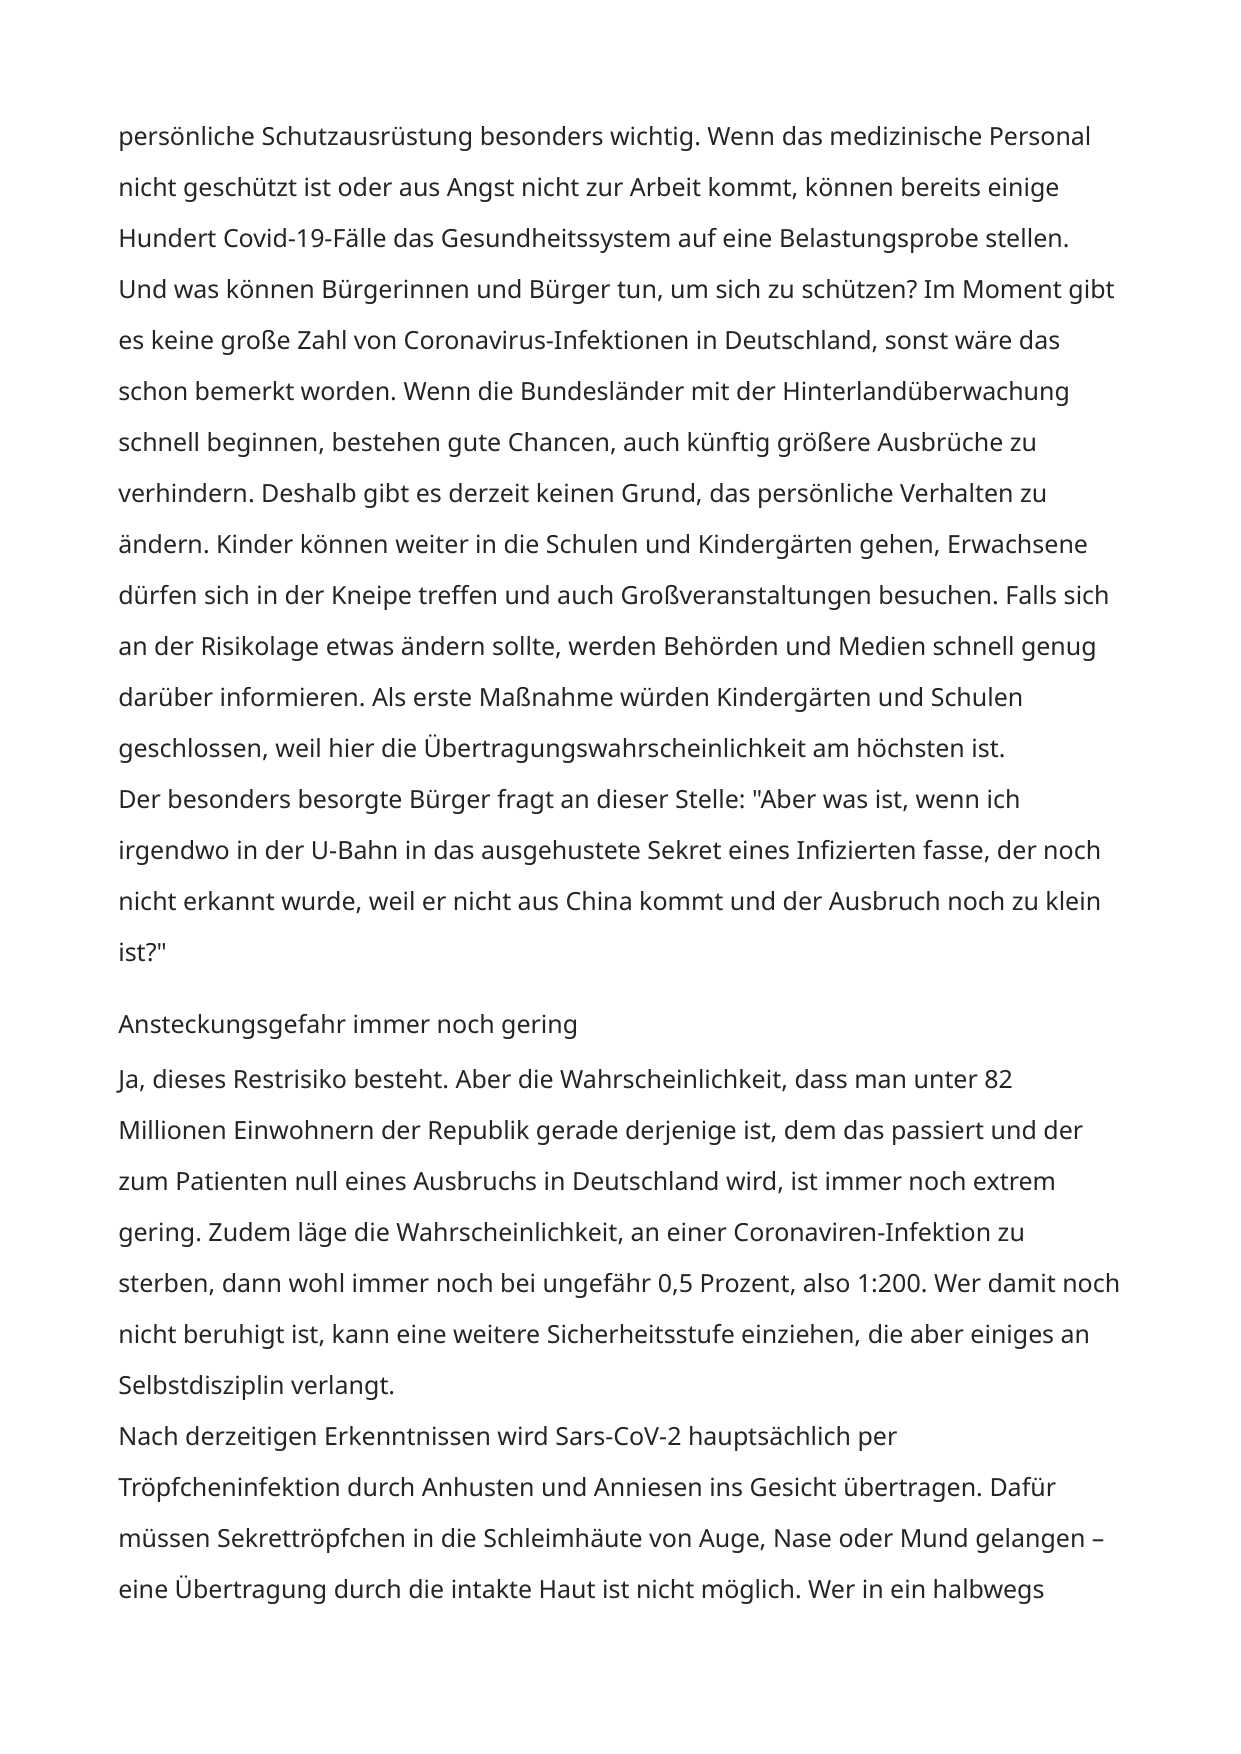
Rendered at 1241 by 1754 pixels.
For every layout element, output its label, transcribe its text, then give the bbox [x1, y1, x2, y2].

text Nach derzeitigen Erkenntnissen wird Sars-CoV-2 hauptsächlich per Tröpfcheninfektion durch Anhusten und Anniesen ins Gesicht übertragen. Dafür müssen Sekrettröpfchen in die Schleimhäute von Auge, Nase oder Mund gelangen – eine Übertragung durch die intakte Haut ist nicht möglich. Wer in ein halbwegs [118, 1419, 1122, 1606]
text Ja, dieses Restrisiko besteht. Aber die Wahrscheinlichkeit, dass man unter 82 Millionen Einwohnern der Republik gerade derjenige ist, dem das passiert und der zum Patienten null eines Ausbruchs in Deutschland wird, ist immer noch extrem gering. Zudem läge die Wahrscheinlichkeit, an einer Coronaviren-Infektion zu sterben, dann wohl immer noch bei ungefähr 0,5 Prozent, also 1:200. Wer damit noch nicht beruhigt ist, kann eine weitere Sicherheitsstufe einziehen, die aber einiges an Selbstdisziplin verlangt. [118, 1062, 1122, 1402]
subtitle Ansteckungsgefahr immer noch gering [118, 1007, 1122, 1041]
text Und was können Bürgerinnen und Bürger tun, um sich zu schützen? Im Moment gibt es keine große Zahl von Coronavirus-Infektionen in Deutschland, sonst wäre das schon bemerkt worden. Wenn die Bundesländer mit der Hinterlandüberwachung schnell beginnen, bestehen gute Chancen, auch künftig größere Ausbrüche zu verhindern. Deshalb gibt es derzeit keinen Grund, das persönliche Verhalten zu ändern. Kinder können weiter in die Schulen und Kindergärten gehen, Erwachsene dürfen sich in der Kneipe treffen und auch Großveranstaltungen besuchen. Falls sich an der Risikolage etwas ändern sollte, werden Behörden und Medien schnell genug darüber informieren. Als erste Maßnahme würden Kindergärten und Schulen geschlossen, weil hier die Übertragungswahrscheinlichkeit am höchsten ist. [118, 271, 1122, 765]
text persönliche Schutzausrüstung besonders wichtig. Wenn das medizinische Personal nicht geschützt ist oder aus Angst nicht zur Arbeit kommt, können bereits einige Hundert Covid-19-Fälle das Gesundheitssystem auf eine Belastungsprobe stellen. [118, 118, 1122, 254]
text Der besonders besorgte Bürger fragt an dieser Stelle: "Aber was ist, wenn ich irgendwo in der U-Bahn in das ausgehustete Sekret eines Infizierten fasse, der noch nicht erkannt wurde, weil er nicht aus China kommt und der Ausbruch noch zu klein ist?" [118, 782, 1122, 969]
